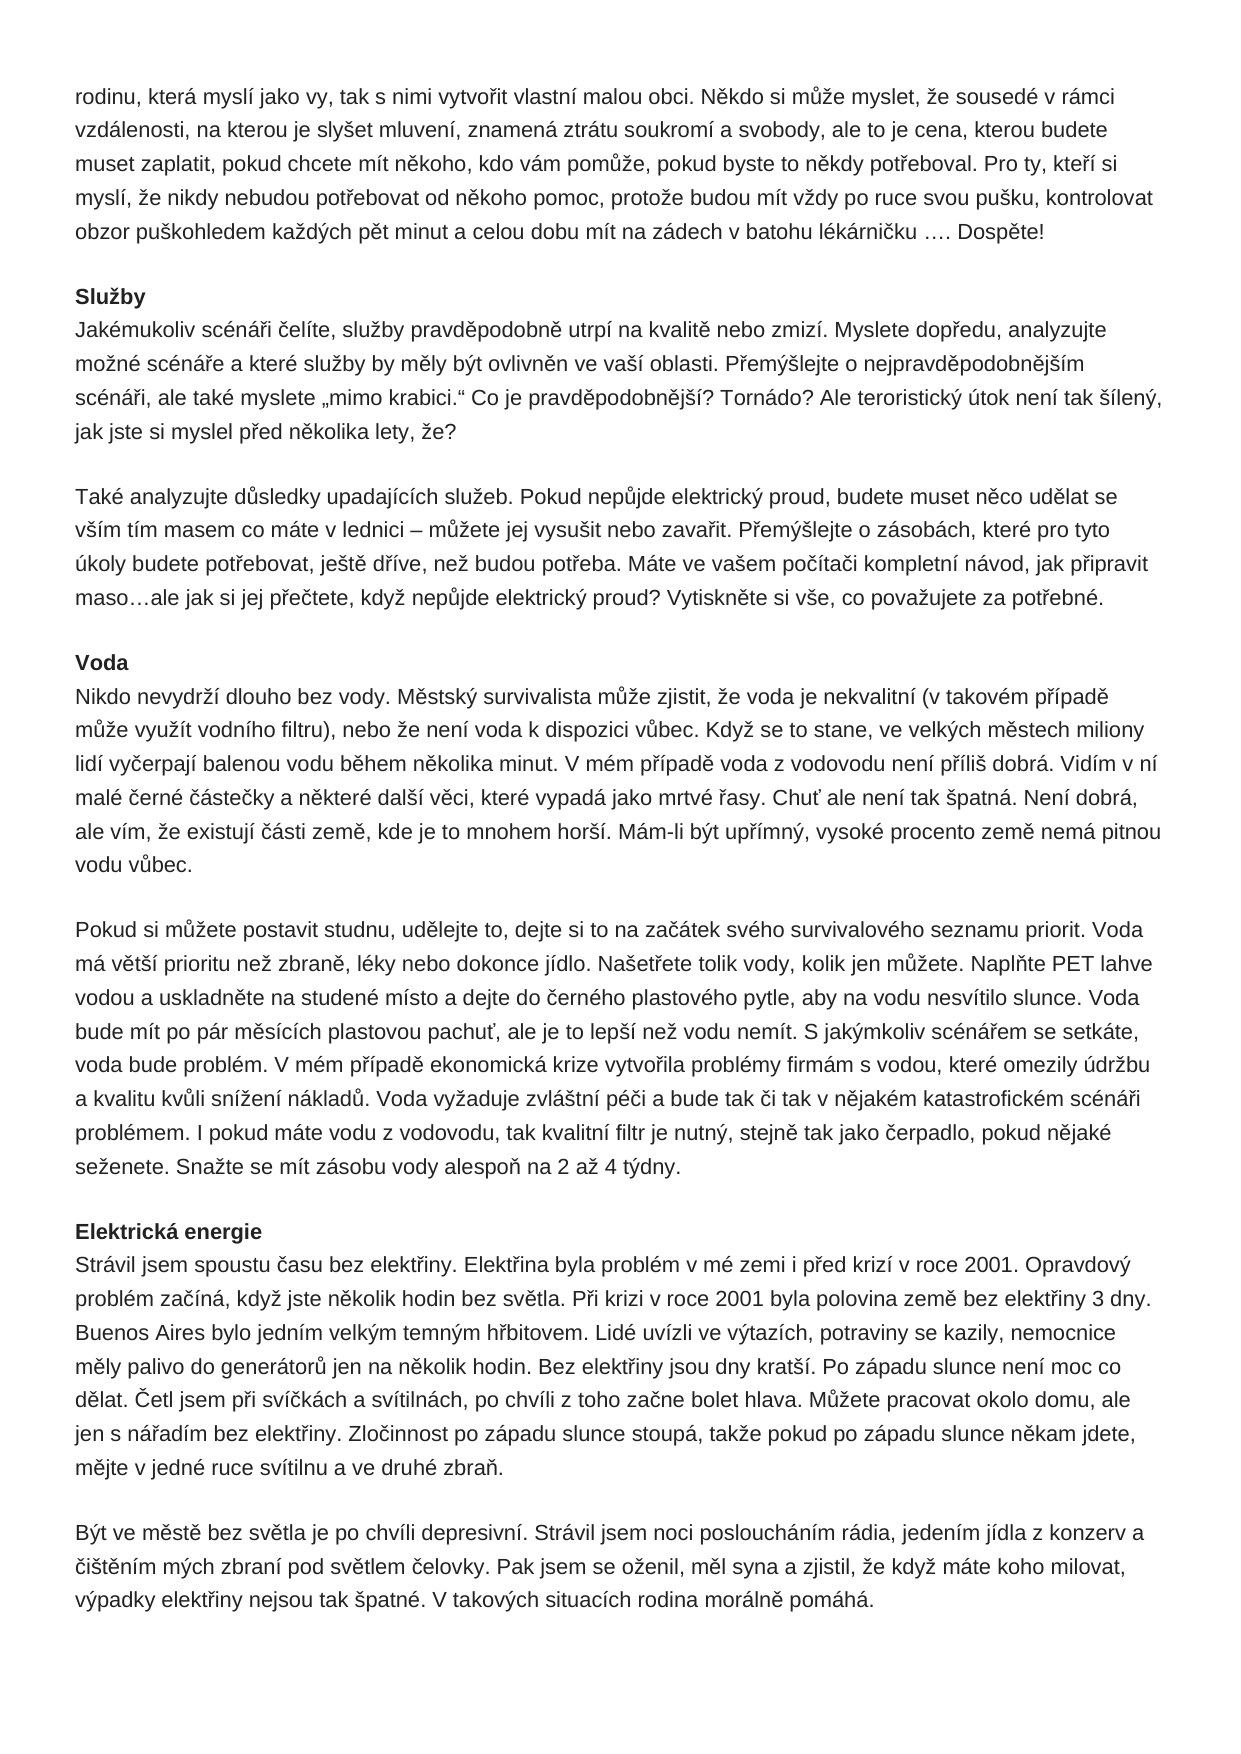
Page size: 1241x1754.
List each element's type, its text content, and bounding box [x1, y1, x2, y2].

text Voda Nikdo nevydrží dlouho bez vody. Městský survivalista může zjistit, že voda je nekvalitní (v takovém případě může využít vodního filtru), nebo že není voda k dispozici vůbec. Když se to stane, ve velkých městech miliony lidí vyčerpají balenou vodu během několika minut. V mém případě voda z vodovodu není příliš dobrá. Vidím v ní malé černé částečky a některé další věci, které vypadá jako mrtvé řasy. Chuť ale není tak špatná. Není dobrá, ale vím, že existují části země, kde je to mnohem horší. Mám-li být upřímný, vysoké procento země nemá pitnou vodu vůbec. [75, 641, 1165, 877]
text Také analyzujte důsledky upadajících služeb. Pokud nepůjde elektrický proud, budete muset něco udělat se vším tím masem co máte v lednici – můžete jej vysušit nebo zavařit. Přemýšlejte o zásobách, které pro tyto úkoly budete potřebovat, ještě dříve, než budou potřeba. Máte ve vašem počítači kompletní návod, jak připravit maso…ale jak si jej přečtete, když nepůjde elektrický proud? Vytiskněte si vše, co považujete za potřebné. [75, 475, 1165, 610]
text Pokud si můžete postavit studnu, udělejte to, dejte si to na začátek svého survivalového seznamu priorit. Voda má větší prioritu než zbraně, léky nebo dokonce jídlo. Našetřete tolik vody, kolik jen můžete. Naplňte PET lahve vodou a uskladněte na studené místo a dejte do černého plastového pytle, aby na vodu nesvítilo slunce. Voda bude mít po pár měsících plastovou pachuť, ale je to lepší než vodu nemít. S jakýmkoliv scénářem se setkáte, voda bude problém. V mém případě ekonomická krize vytvořila problémy firmám s vodou, které omezily údržbu a kvalitu kvůli snížení nákladů. Voda vyžaduje zvláštní péči a bude tak či tak v nějakém katastrofickém scénáři problémem. I pokud máte vodu z vodovodu, tak kvalitní filtr je nutný, stejně tak jako čerpadlo, pokud nějaké seženete. Snažte se mít zásobu vody alespoň na 2 až 4 týdny. [75, 909, 1165, 1179]
text Služby Jakémukoliv scénáři čelíte, služby pravděpodobně utrpí na kvalitě nebo zmizí. Myslete dopředu, analyzujte možné scénáře a které služby by měly být ovlivněn ve vaší oblasti. Přemýšlejte o nejpravděpodobnějším scénáři, ale také myslete „mimo krabici.“ Co je pravděpodobnější? Tornádo? Ale teroristický útok není tak šílený, jak jste si myslel před několika lety, že? [75, 275, 1165, 444]
text rodinu, která myslí jako vy, tak s nimi vytvořit vlastní malou obci. Někdo si může myslet, že sousedé v rámci vzdálenosti, na kterou je slyšet mluvení, znamená ztrátu soukromí a svobody, ale to je cena, kterou budete muset zaplatit, pokud chcete mít někoho, kdo vám pomůže, pokud byste to někdy potřeboval. Pro ty, kteří si myslí, že nikdy nebudou potřebovat od někoho pomoc, protože budou mít vždy po ruce svou pušku, kontrolovat obzor puškohledem každých pět minut a celou dobu mít na zádech v batohu lékárničku …. Dospěte! [75, 75, 1165, 244]
text Být ve městě bez světla je po chvíli depresivní. Strávil jsem noci posloucháním rádia, jedením jídla z konzerv a čištěním mých zbraní pod světlem čelovky. Pak jsem se oženil, měl syna a zjistil, že když máte koho milovat, výpadky elektřiny nejsou tak špatné. V takových situacích rodina morálně pomáhá. [75, 1511, 1165, 1612]
text Elektrická energie Strávil jsem spoustu času bez elektřiny. Elektřina byla problém v mé zemi i před krizí v roce 2001. Opravdový problém začíná, když jste několik hodin bez světla. Při krizi v roce 2001 byla polovina země bez elektřiny 3 dny. Buenos Aires bylo jedním velkým temným hřbitovem. Lidé uvízli ve výtazích, potraviny se kazily, nemocnice měly palivo do generátorů jen na několik hodin. Bez elektřiny jsou dny kratší. Po západu slunce není moc co dělat. Četl jsem při svíčkách a svítilnách, po chvíli z toho začne bolet hlava. Můžete pracovat okolo domu, ale jen s nářadím bez elektřiny. Zločinnost po západu slunce stoupá, takže pokud po západu slunce někam jdete, mějte v jedné ruce svítilnu a ve druhé zbraň. [75, 1210, 1165, 1480]
